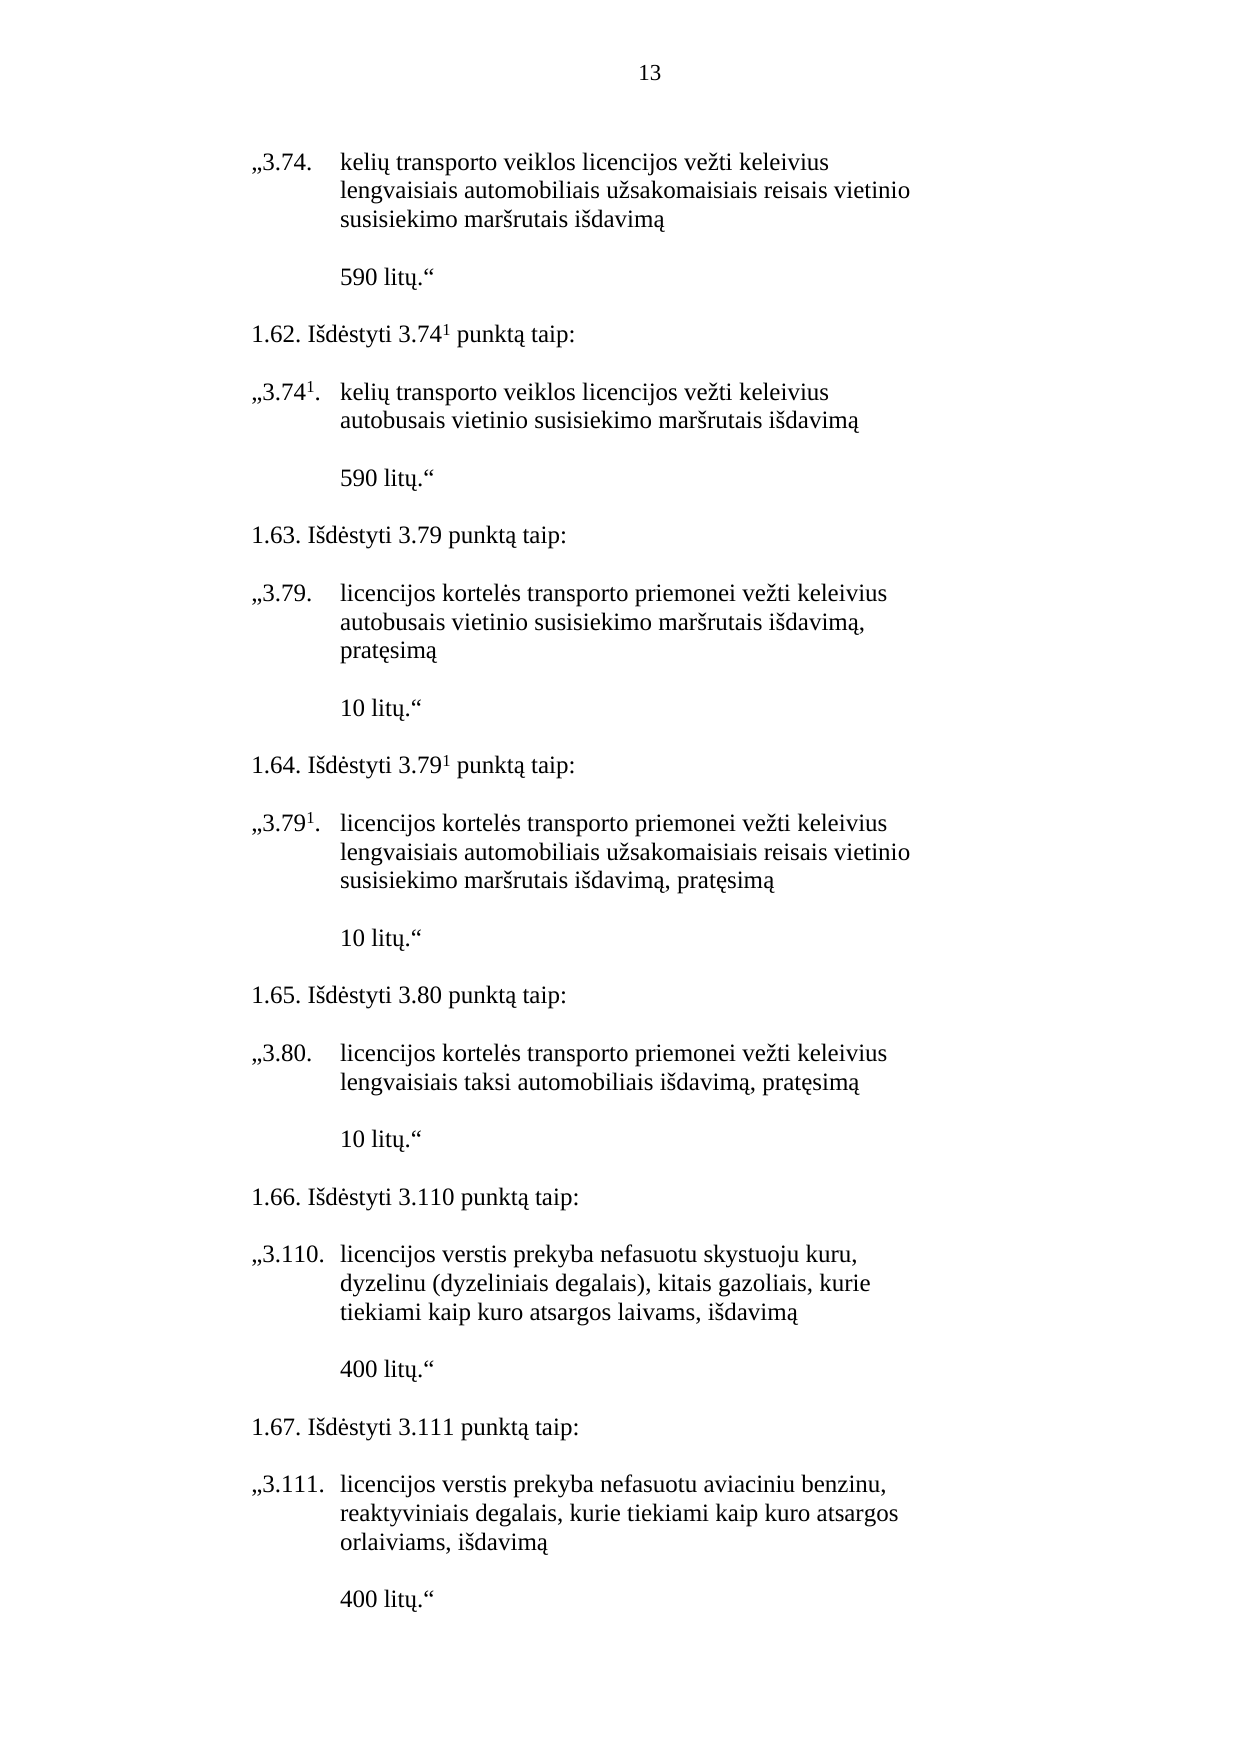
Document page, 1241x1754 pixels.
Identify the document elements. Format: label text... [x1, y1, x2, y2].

text 1.66. Išdėstyti 3.110 punktą taip: [251, 1182, 924, 1211]
text „3.791. licencijos kortelės transporto priemonei vežti keleivius lengvaisiais automobiliais užsakomaisiais reisais vietinio susisiekimo maršrutais išdavimą, pratęsimą 10 litų.“ [251, 808, 924, 952]
text 1.65. Išdėstyti 3.80 punktą taip: [251, 981, 924, 1009]
text „3.110. licencijos verstis prekyba nefasuotu skystuoju kuru, dyzelinu (dyzeliniais degalais), kitais gazoliais, kurie tiekiami kaip kuro atsargos laivams, išdavimą 400 litų.“ [251, 1239, 924, 1383]
text „3.79. licencijos kortelės transporto priemonei vežti keleivius autobusais vietinio susisiekimo maršrutais išdavimą, pratęsimą 10 litų.“ [251, 578, 924, 722]
text „3.80. licencijos kortelės transporto priemonei vežti keleivius lengvaisiais taksi automobiliais išdavimą, pratęsimą 10 litų.“ [251, 1038, 924, 1153]
text „3.111. licencijos verstis prekyba nefasuotu aviaciniu benzinu, reaktyviniais degalais, kurie tiekiami kaip kuro atsargos orlaiviams, išdavimą 400 litų.“ [251, 1469, 924, 1613]
text „3.741. kelių transporto veiklos licencijos vežti keleivius autobusais vietinio susisiekimo maršrutais išdavimą 590 litų.“ [251, 377, 924, 492]
text 1.63. Išdėstyti 3.79 punktą taip: [251, 521, 924, 549]
text 1.64. Išdėstyti 3.791 punktą taip: [251, 751, 924, 779]
text 1.67. Išdėstyti 3.111 punktą taip: [251, 1412, 924, 1441]
text „3.74. kelių transporto veiklos licencijos vežti keleivius lengvaisiais automobiliais užsakomaisiais reisais vietinio susisiekimo maršrutais išdavimą 590 litų.“ [251, 147, 924, 291]
text 1.62. Išdėstyti 3.741 punktą taip: [251, 319, 924, 348]
